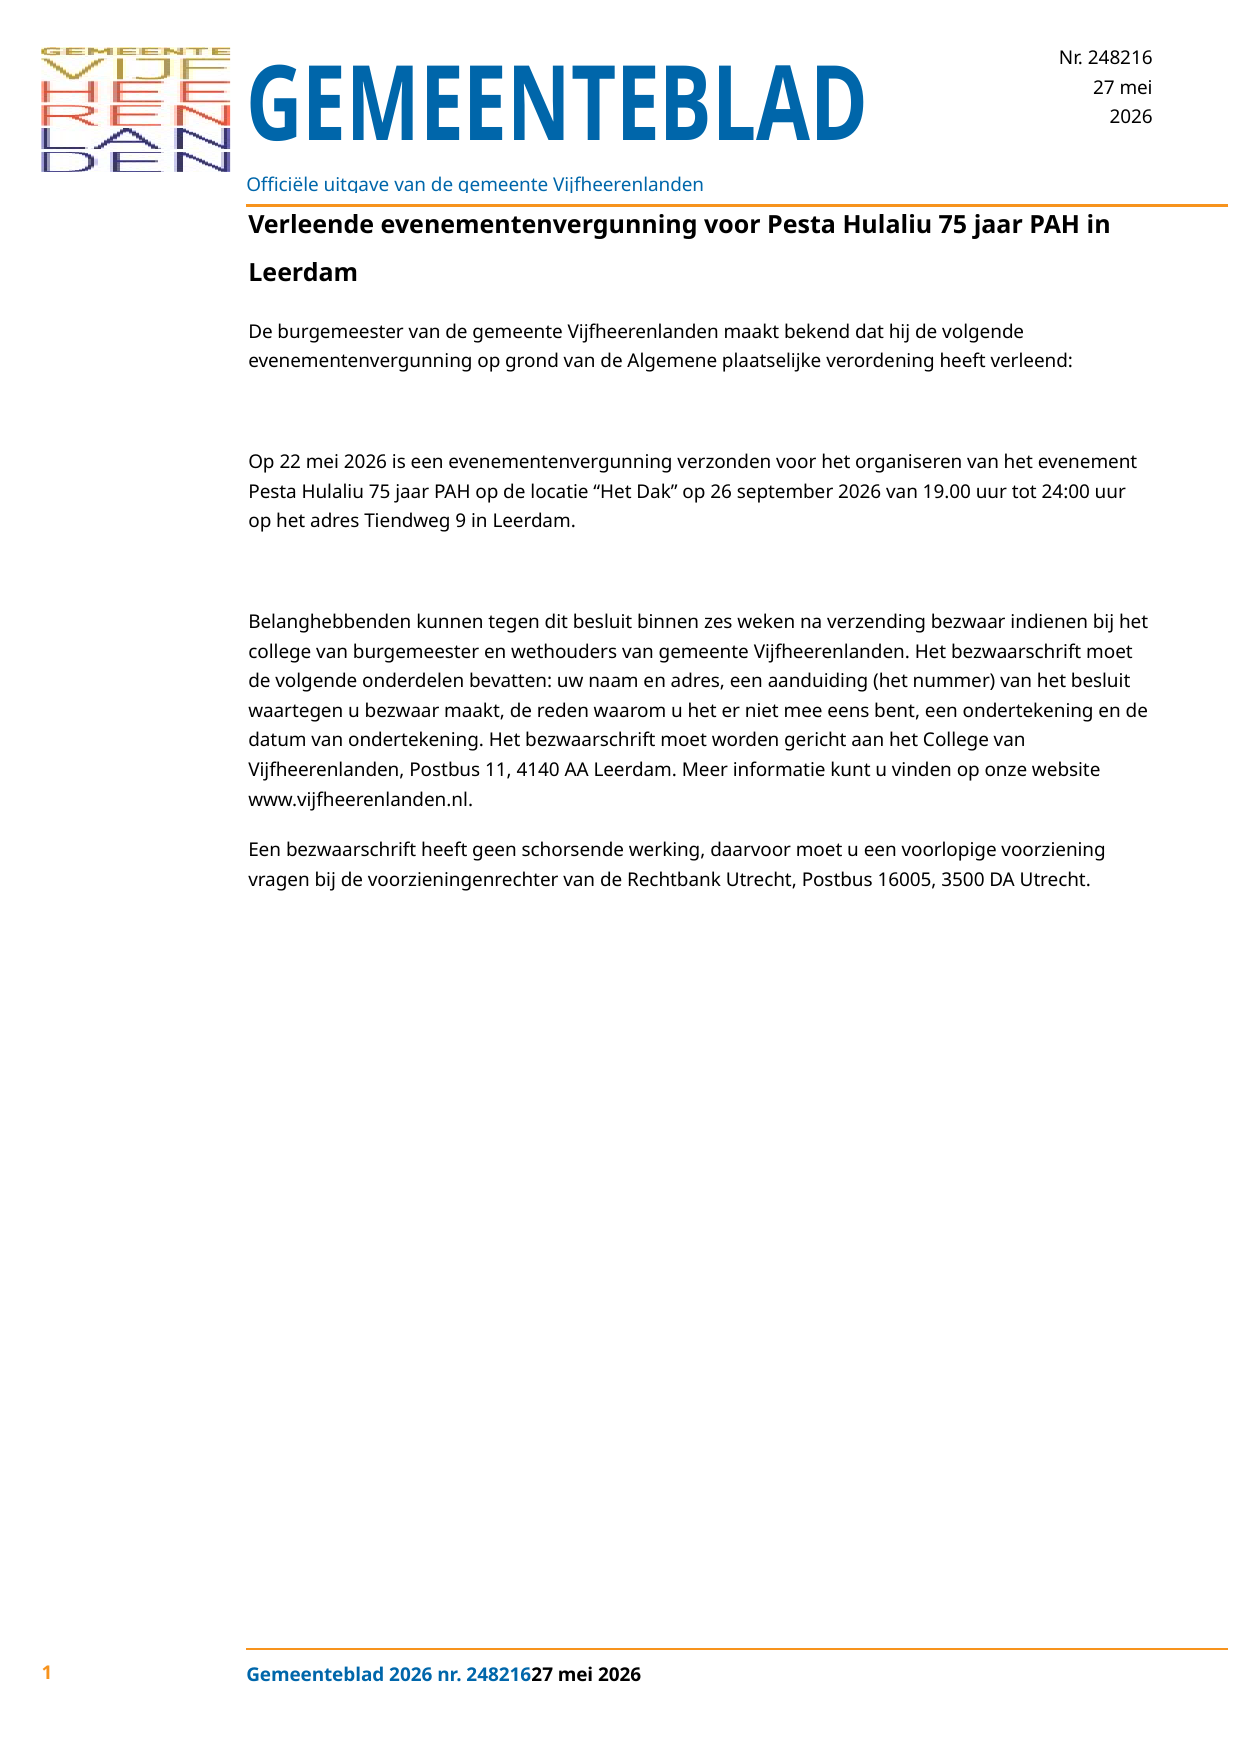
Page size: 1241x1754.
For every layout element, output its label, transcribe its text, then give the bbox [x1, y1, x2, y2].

text Belanghebbenden kunnen tegen dit besluit binnen zes weken na verzending bezwaar indienen bij het college van burgemeester en wethouders van gemeente Vijfheerenlanden. Het bezwaarschrift moet de volgende onderdelen bevatten: uw naam en adres, een aanduiding (het nummer) van het besluit waartegen u bezwaar maakt, de reden waarom u het er niet mee eens bent, een ondertekening en de datum van ondertekening. Het bezwaarschrift moet worden gericht aan het College van Vijfheerenlanden, Postbus 11, 4140 AA Leerdam. Meer informatie kunt u vinden op onze website www.vijfheerenlanden.nl. [248, 608, 1152, 812]
text Op 22 mei 2026 is een evenementenvergunning verzonden voor het organiseren van het evenement Pesta Hulaliu 75 jaar PAH op de locatie “Het Dak” op 26 september 2026 van 19.00 uur tot 24:00 uur op het adres Tiendweg 9 in Leerdam. [248, 448, 1152, 533]
text Verleende evenementenvergunning voor Pesta Hulaliu 75 jaar PAH in Leerdam [248, 207, 1152, 288]
text De burgemeester van de gemeente Vijfheerenlanden maakt bekend dat hij de volgende evenementenvergunning op grond van de Algemene plaatselijke verordening heeft verleend: [248, 318, 1152, 373]
picture [41, 47, 231, 172]
text Een bezwaarschrift heeft geen schorsende werking, daarvoor moet u een voorlopige voorziening vragen bij de voorzieningenrechter van de Rechtbank Utrecht, Postbus 16005, 3500 DA Utrecht. [248, 836, 1152, 892]
